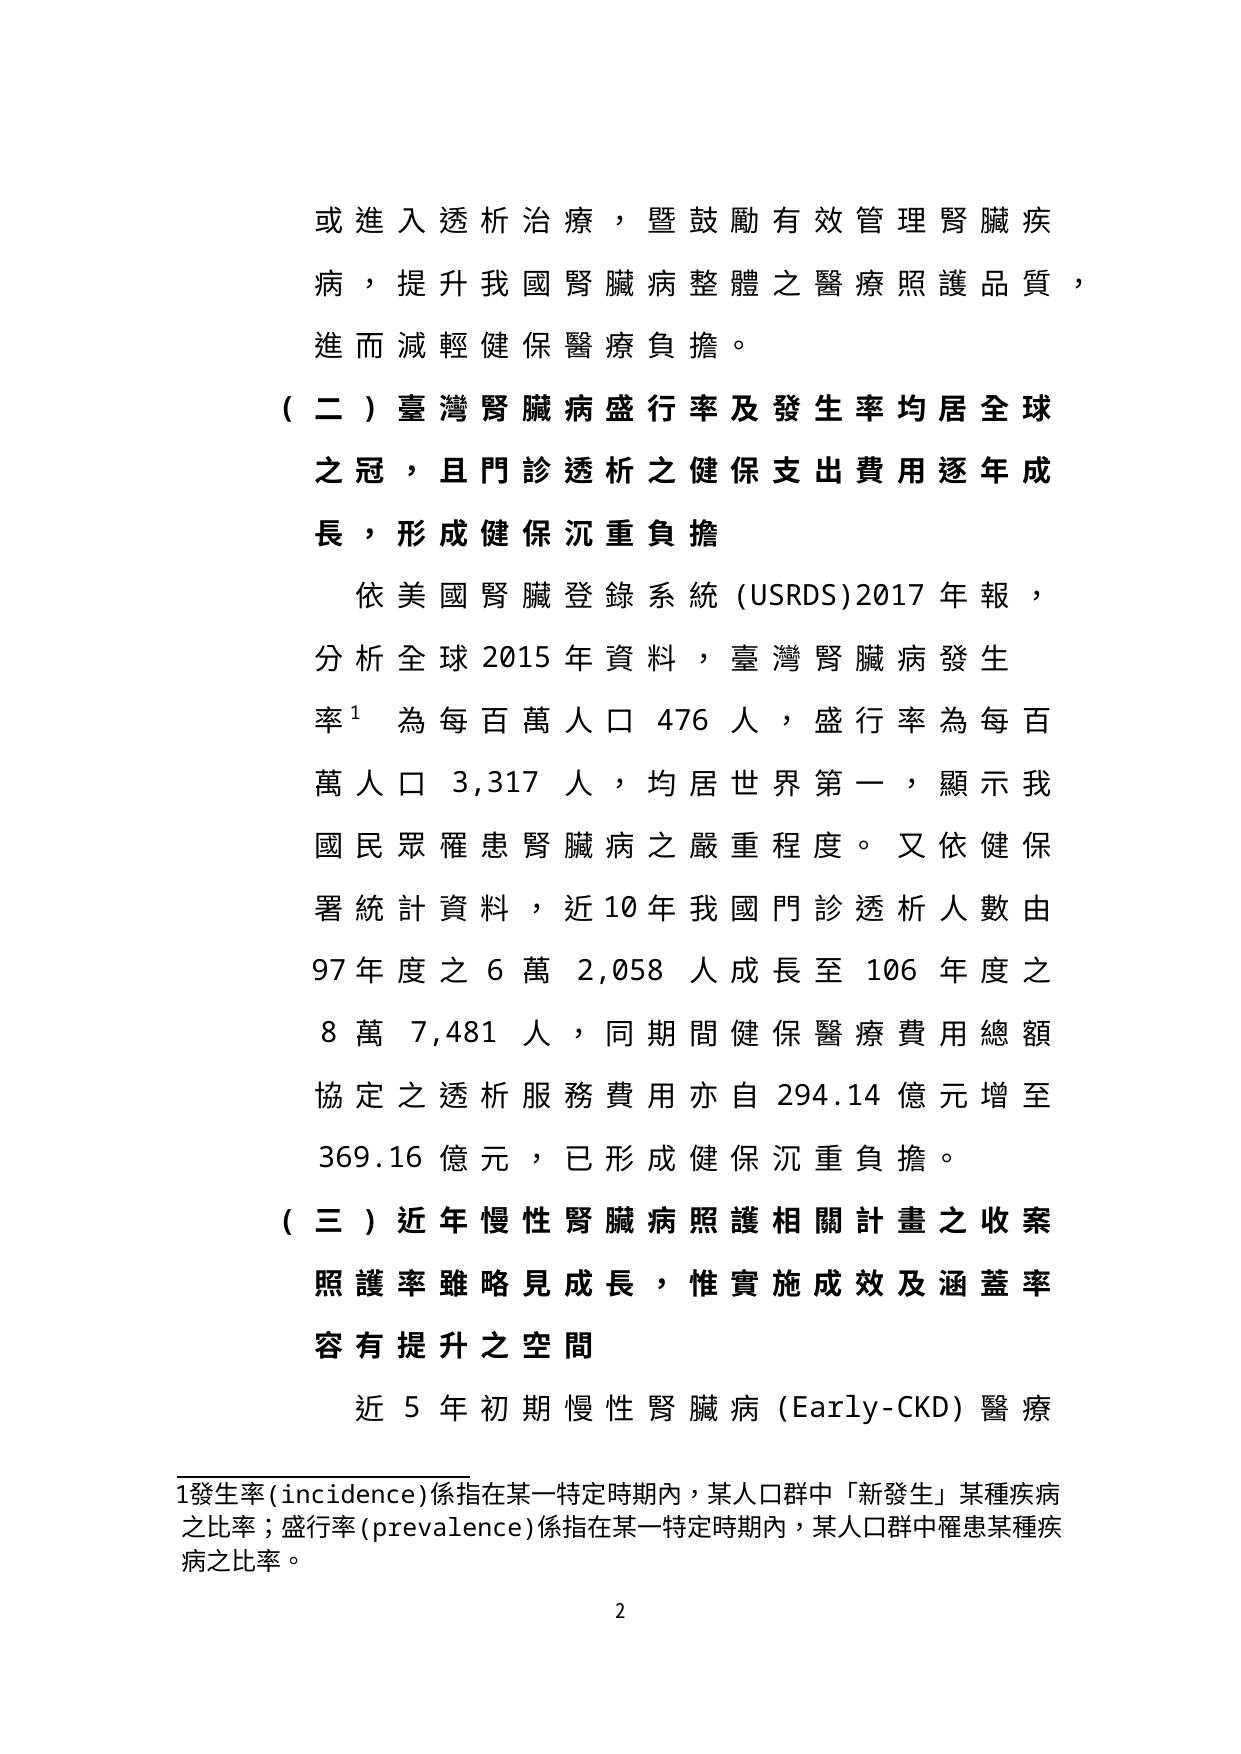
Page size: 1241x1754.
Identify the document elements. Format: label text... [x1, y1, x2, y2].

text (三)近年慢性腎臟病照護相關計畫之收案照護率雖略見成長，惟實施成效及涵蓋率容有提升之空間 [242, 1177, 1058, 1365]
text 發生率(incidence)係指在某一特定時期內，某人口群中「新發生」某種疾病之比率；盛行率(prevalence)係指在某一特定時期內，某人口群中罹患某種疾病之比率。 [174, 1477, 1063, 1577]
text 近5年初期慢性腎臟病(Early-CKD)醫療給付改善方案，累計收案人數由102年度之24萬餘人，增至106年度之66萬餘人，同期間之個案照護率亦由29.4%成長至41.8%(詳附表1)，惟其照護涵蓋率僅四成餘。再者，末期腎臟病前期(Pre-ESRD)之病人照護與衛教計畫，近5年執行結果，106年度累計收案照護人數由102年度近12萬人增至42萬餘人，個案照護率亦由44.1%成長至60.7%，惟與財團法人國家衛生研究院(2006)研究指出臺灣地區20 歲以上民眾罹患第3至5期慢性腎臟病患者約有150萬人相較，照護人數落差仍大，均待提升涵蓋率。 [271, 1365, 1058, 1427]
text 近年健保署持續辦理「慢性腎臟病照護及病人衛教計畫」，該計畫包含初期慢性腎臟病(Early-CKD)醫療給付改善方案、末期腎臟病前期(Pre-ESRD)之病人照護與衛教計畫、慢性腎衰竭病人門診透析服務品質提升獎勵計畫等3項子計畫，期提升病人自我照護能力，及藉由醫療團隊提供完整、正確之照護及衛教，延緩腎功能惡化或進入透析治療，暨鼓勵有效管理腎臟疾病，提升我國腎臟病整體之醫療照護品質，進而減輕健保醫療負擔。 [271, 177, 1058, 365]
text (二)臺灣腎臟病盛行率及發生率均居全球之冠，且門診透析之健保支出費用逐年成長，形成健保沉重負擔 [242, 365, 1058, 552]
text 依美國腎臟登錄系統(USRDS)2017年報，分析全球2015年資料，臺灣腎臟病發生率為每百萬人口476人，盛行率為每百萬人口3,317人，均居世界第一，顯示我國民眾罹患腎臟病之嚴重程度。又依健保署統計資料，近10年我國門診透析人數由97年度之6萬2,058人成長至106年度之8萬7,481人，同期間健保醫療費用總額協定之透析服務費用亦自294.14億元增至369.16億元，已形成健保沉重負擔。 [271, 552, 1058, 1177]
